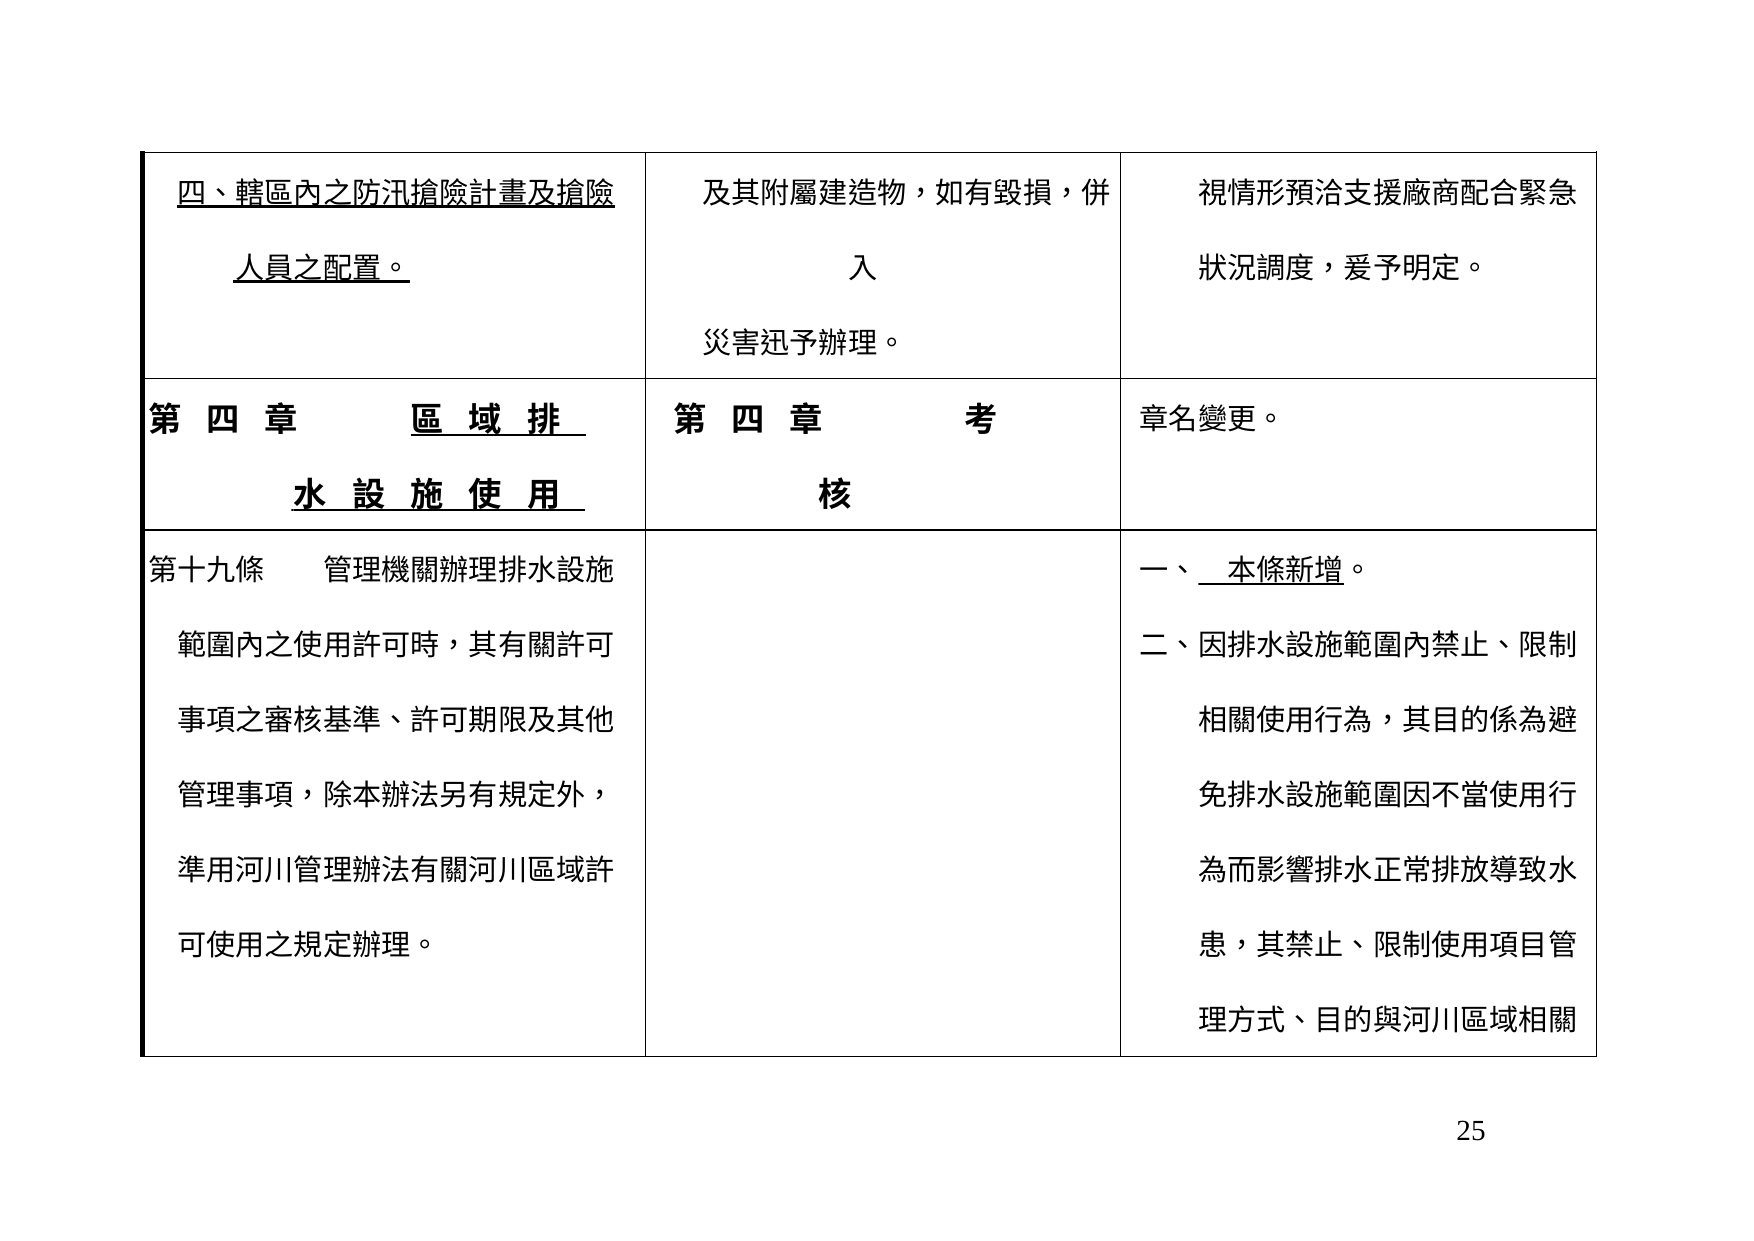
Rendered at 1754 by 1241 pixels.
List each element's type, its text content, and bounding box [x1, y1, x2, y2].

table_cell 及其附屬建造物，如有毀損，併入 災害迅予辦理。 [646, 153, 1120, 378]
table_cell 本條新增。 二、因排水設施範圍內禁止、限制相關使用行為，其目的係為避免排水設施範圍因不當使用行為而影響排水正常排放導致水患，其禁止、限制使用項目管理方式、目的與河川區域相關 [1121, 531, 1596, 1056]
table_cell 視情形預洽支援廠商配合緊急狀況調度，爰予明定。 [1121, 153, 1596, 378]
table_cell 章名變更。 [1121, 379, 1596, 529]
table_cell 第四章 考 核 [646, 379, 1120, 529]
table_cell 四、轄區內之防汛搶險計畫及搶險人員之配置。 [145, 153, 645, 378]
table_cell 第四章 區域排水設施使用 [145, 379, 645, 529]
table_cell [646, 531, 1120, 1056]
table_cell 第十九條 管理機關辦理排水設施範圍內之使用許可時，其有關許可事項之審核基準、許可期限及其他管理事項，除本辦法另有規定外，準用河川管理辦法有關河川區域許可使用之規定辦理。 [145, 531, 645, 1056]
